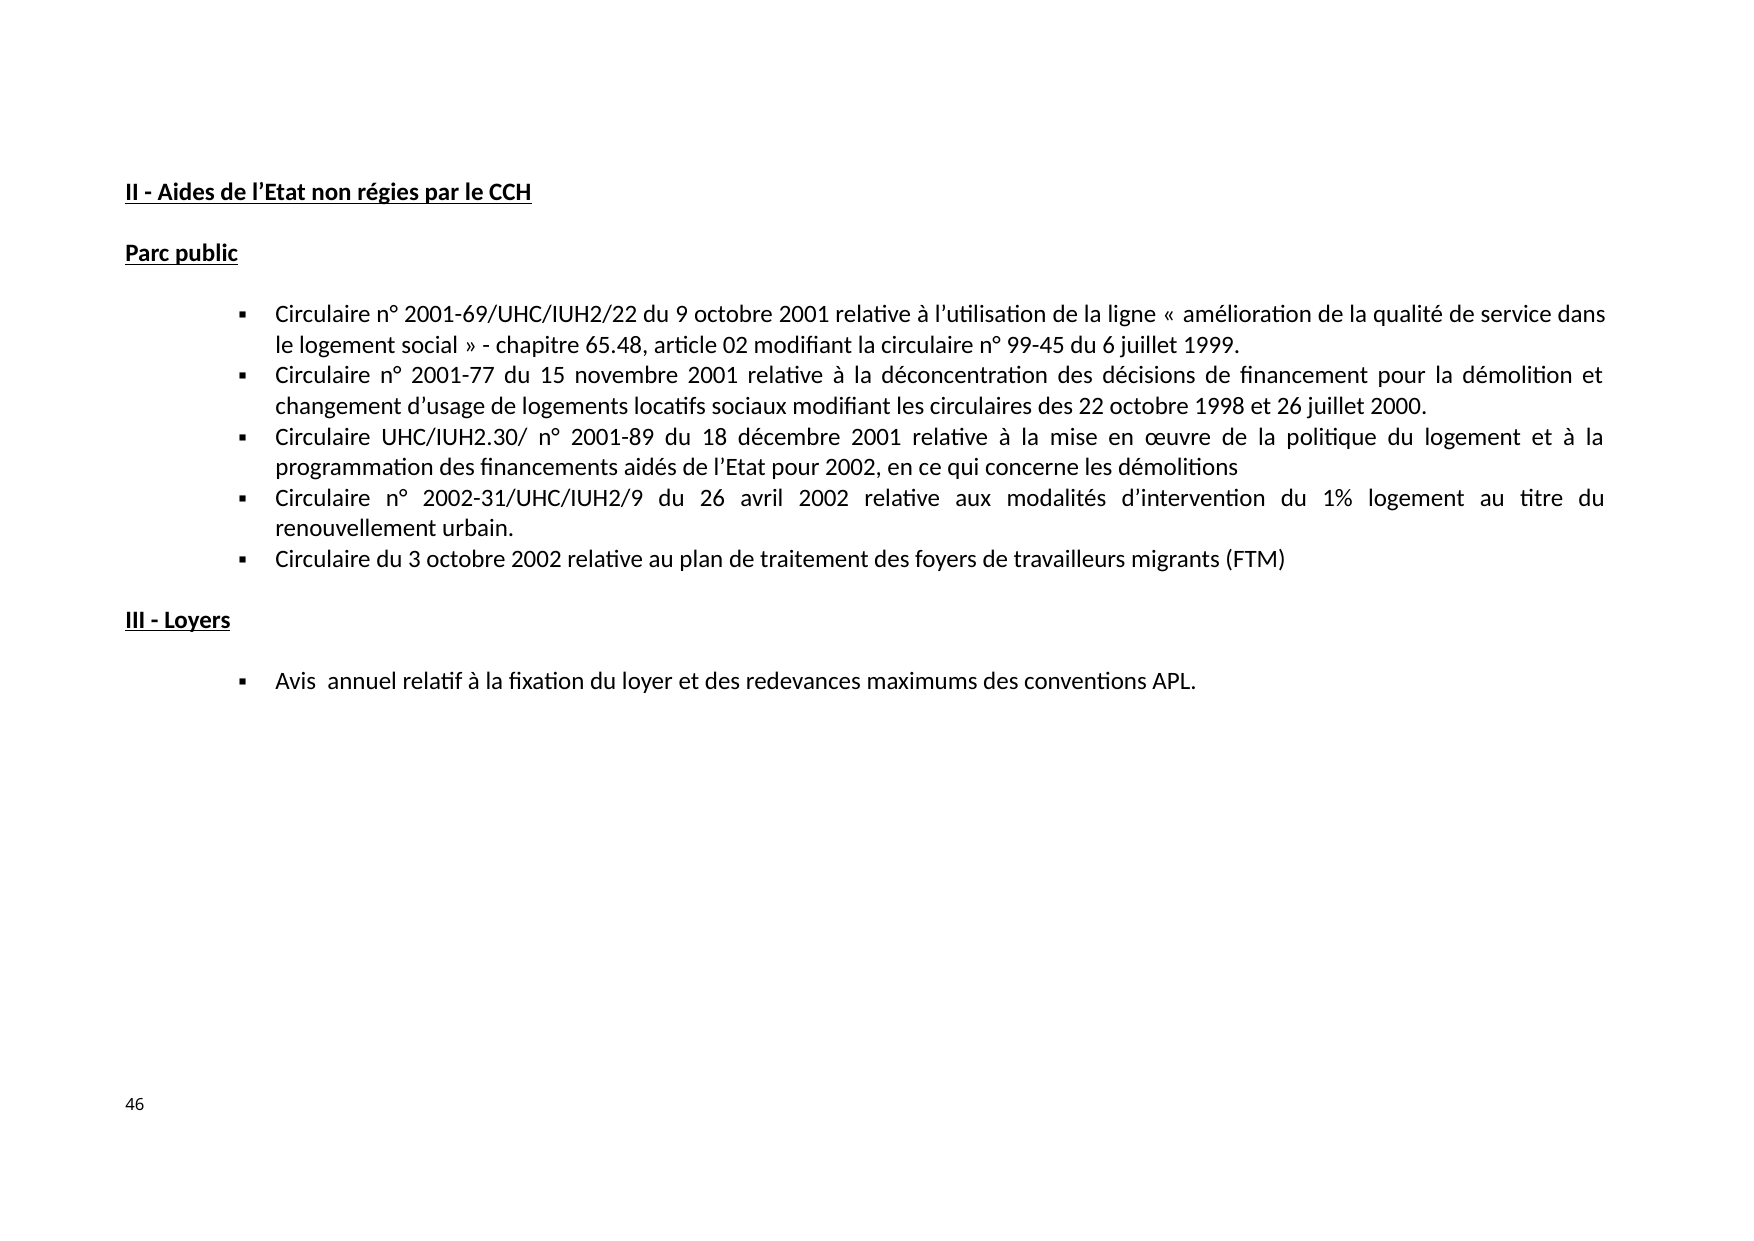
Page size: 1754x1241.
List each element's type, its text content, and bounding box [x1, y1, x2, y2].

subtitle III - Loyers [125, 604, 1606, 634]
list Circulaire UHC/IUH2.30/ n° 2001-89 du 18 décembre 2001 relative à la mise en œuvre de la politique du logement et à la programmation des financements aidés de l’Etat pour 2002, en ce qui concerne les démolitions [238, 421, 1606, 482]
subtitle II - Aides de l’Etat non régies par le CCH [125, 176, 1606, 207]
list Circulaire n° 2001-69/UHC/IUH2/22 du 9 octobre 2001 relative à l’utilisation de la ligne « amélioration de la qualité de service dans le logement social » - chapitre 65.48, article 02 modifiant la circulaire n° 99-45 du 6 juillet 1999. [238, 298, 1606, 359]
subtitle Parc public [125, 237, 1606, 268]
list Circulaire n° 2001-77 du 15 novembre 2001 relative à la déconcentration des décisions de financement pour la démolition et changement d’usage de logements locatifs sociaux modifiant les circulaires des 22 octobre 1998 et 26 juillet 2000. [238, 359, 1606, 421]
list Avis annuel relatif à la fixation du loyer et des redevances maximums des conventions APL. [238, 665, 1606, 695]
list Circulaire n° 2002-31/UHC/IUH2/9 du 26 avril 2002 relative aux modalités d’intervention du 1% logement au titre du renouvellement urbain. [238, 482, 1606, 543]
list Circulaire du 3 octobre 2002 relative au plan de traitement des foyers de travailleurs migrants (FTM) [238, 543, 1606, 573]
